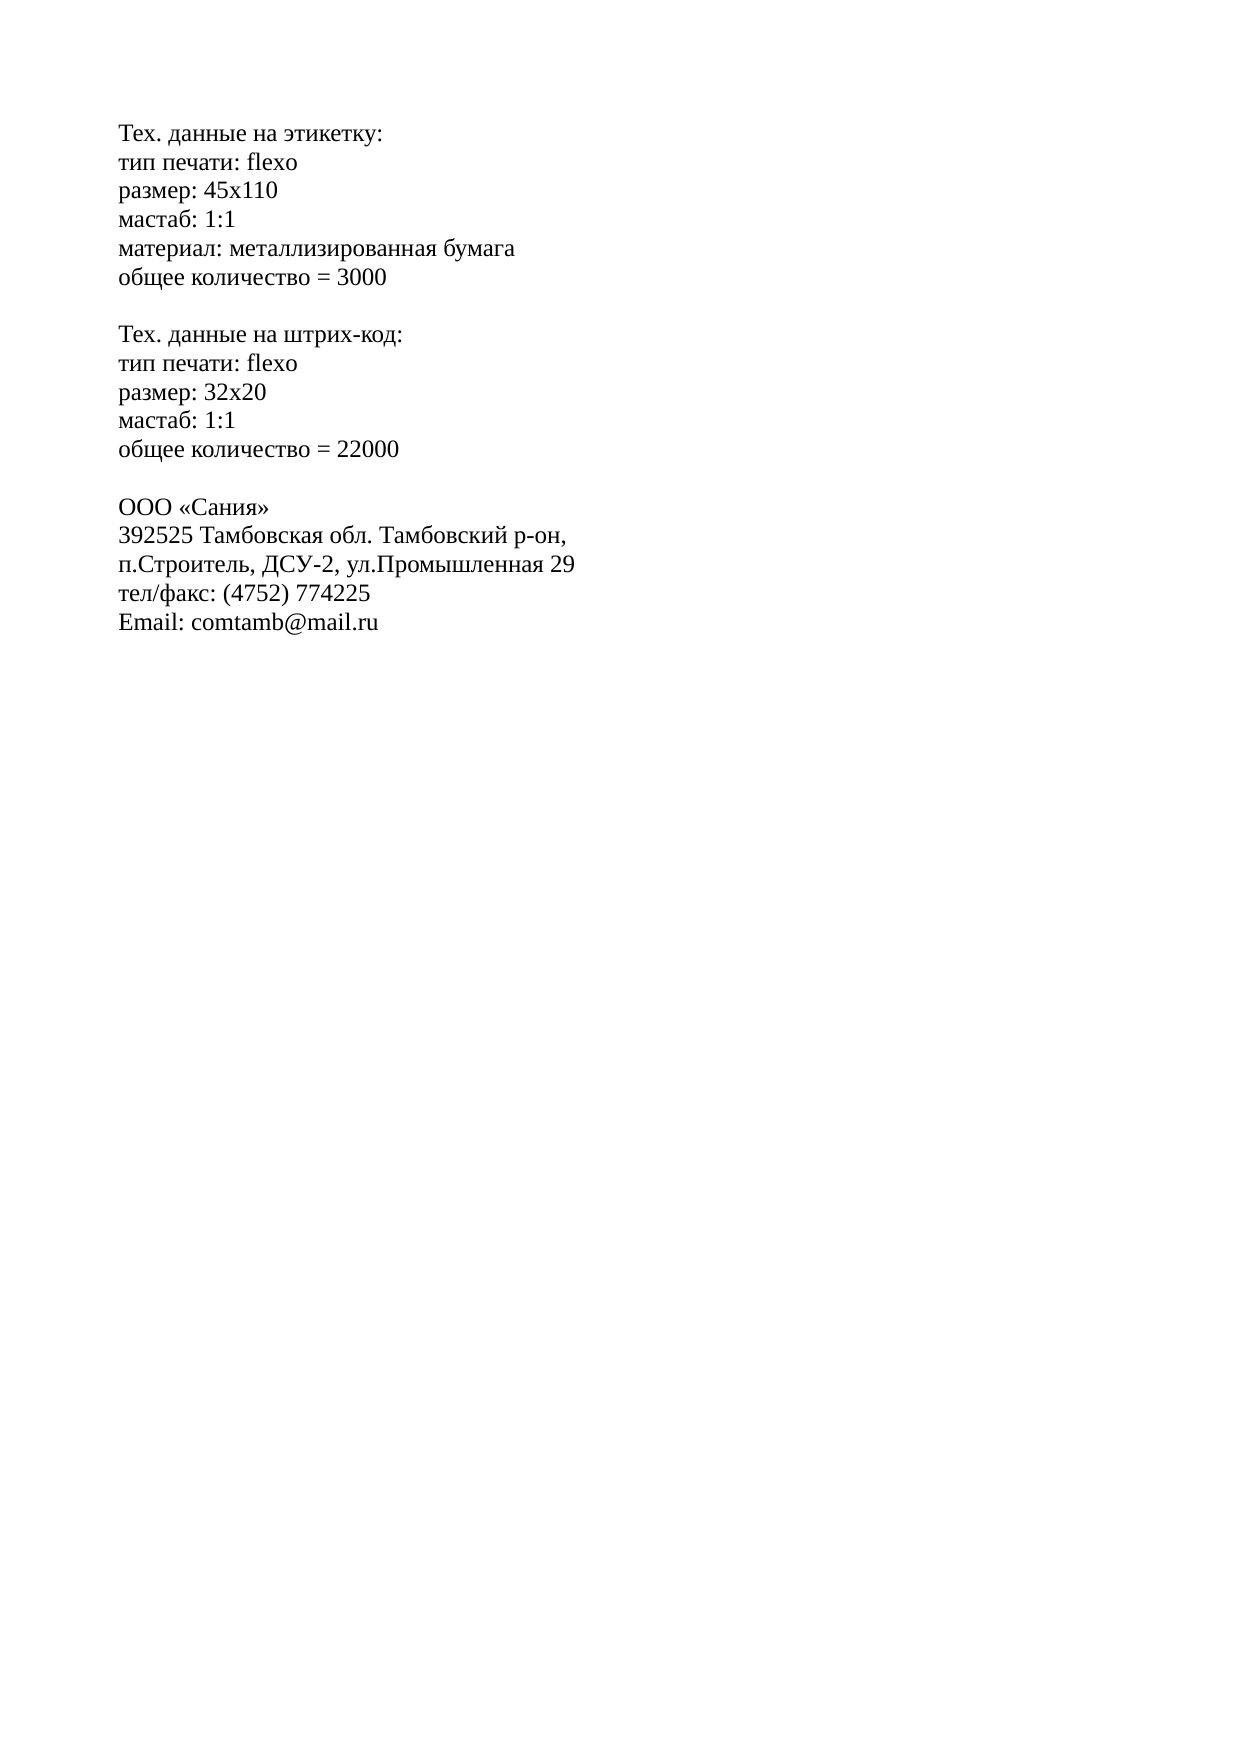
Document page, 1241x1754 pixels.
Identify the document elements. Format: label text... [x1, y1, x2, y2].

text тип печати: flexo [118, 348, 1122, 377]
text мастаб: 1:1 [118, 204, 1122, 233]
text Тех. данные на этикетку: [118, 118, 1122, 147]
text размер: 32x20 [118, 377, 1122, 406]
text тип печати: flexo [118, 147, 1122, 176]
text тел/факс: (4752) 774225 [118, 578, 1122, 607]
text общее количество = 3000 [118, 262, 1122, 291]
text п.Строитель, ДСУ-2, ул.Промышленная 29 [118, 549, 1122, 578]
text Тех. данные на штрих-код: [118, 319, 1122, 348]
text общее количество = 22000 [118, 434, 1122, 463]
text мастаб: 1:1 [118, 406, 1122, 434]
text 392525 Тамбовская обл. Тамбовский р-он, [118, 521, 1122, 549]
text материал: металлизированная бумага [118, 233, 1122, 262]
text Email: comtamb@mail.ru [118, 607, 1122, 636]
text ООО «Сания» [118, 492, 1122, 521]
text размер: 45x110 [118, 176, 1122, 204]
